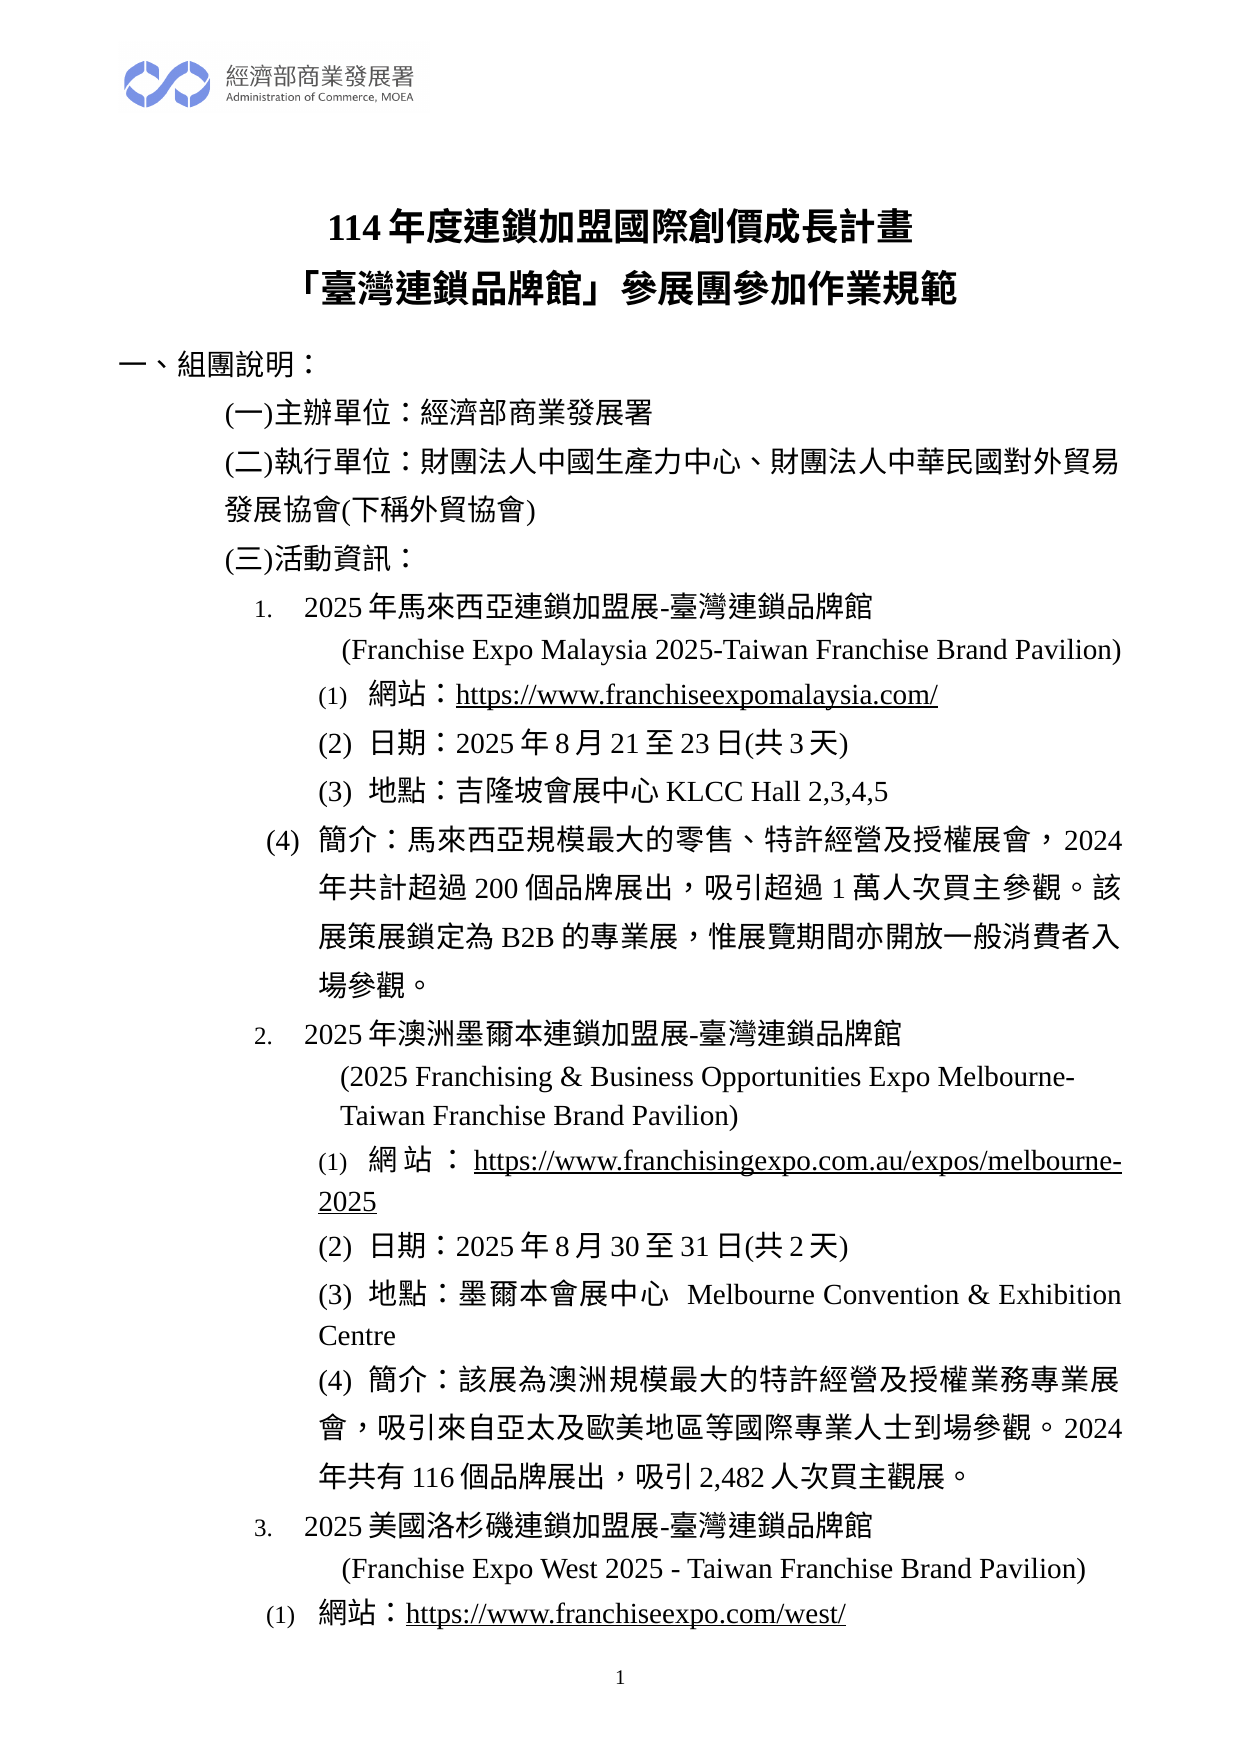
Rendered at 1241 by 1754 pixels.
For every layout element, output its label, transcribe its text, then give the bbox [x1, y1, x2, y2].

list 網站：https://www.franchiseexpomalaysia.com/ [318, 671, 1122, 713]
list 地點：墨爾本會展中心 Melbourne Convention & Exhibition Centre [318, 1271, 1122, 1352]
list 網站：https://www.franchiseexpo.com/west/ [266, 1589, 1122, 1632]
list 日期：2025年8月30至31日(共2天) [318, 1222, 1122, 1264]
list 執行單位：財團法人中國生產力中心、財團法人中華民國對外貿易發展協會(下稱外貿協會) [224, 438, 1122, 529]
list 組團說明： [118, 341, 1122, 383]
list 2025年馬來西亞連鎖加盟展-臺灣連鎖品牌館 [254, 584, 1122, 626]
list 2025年澳洲墨爾本連鎖加盟展-臺灣連鎖品牌館 [254, 1011, 1122, 1053]
list 簡介：該展為澳洲規模最大的特許經營及授權業務專業展會，吸引來自亞太及歐美地區等國際專業人士到場參觀。2024年共有116個品牌展出，吸引2,482人次買主觀展。 [318, 1357, 1122, 1496]
text 114年度連鎖加盟國際創價成長計畫 [118, 197, 1122, 251]
text (Franchise Expo Malaysia 2025-Taiwan Franchise Brand Pavilion) [254, 632, 1122, 666]
list 網站：https://www.franchisingexpo.com.au/expos/melbourne-2025 [318, 1136, 1122, 1217]
text (Franchise Expo West 2025 - Taiwan Franchise Brand Pavilion) [254, 1551, 1122, 1584]
list 主辦單位：經濟部商業發展署 [224, 390, 1122, 432]
list 日期：2025年8月21至23日(共3天) [318, 719, 1122, 762]
text 「臺灣連鎖品牌館」參展團參加作業規範 [118, 259, 1122, 313]
list 簡介：馬來西亞規模最大的零售、特許經營及授權展會，2024年共計超過200個品牌展出，吸引超過1萬人次買主參觀。該展策展鎖定為B2B的專業展，惟展覽期間亦開放一般消費者入場參觀。 [266, 817, 1122, 1004]
text (2025 Franchising & Business Opportunities Expo Melbourne- Taiwan Franchise Brand Pavilion) [340, 1059, 1122, 1131]
list 地點：吉隆坡會展中心KLCC Hall 2,3,4,5 [318, 768, 1122, 810]
list 活動資訊： [224, 535, 1122, 578]
list 2025美國洛杉磯連鎖加盟展-臺灣連鎖品牌館 [254, 1502, 1122, 1544]
